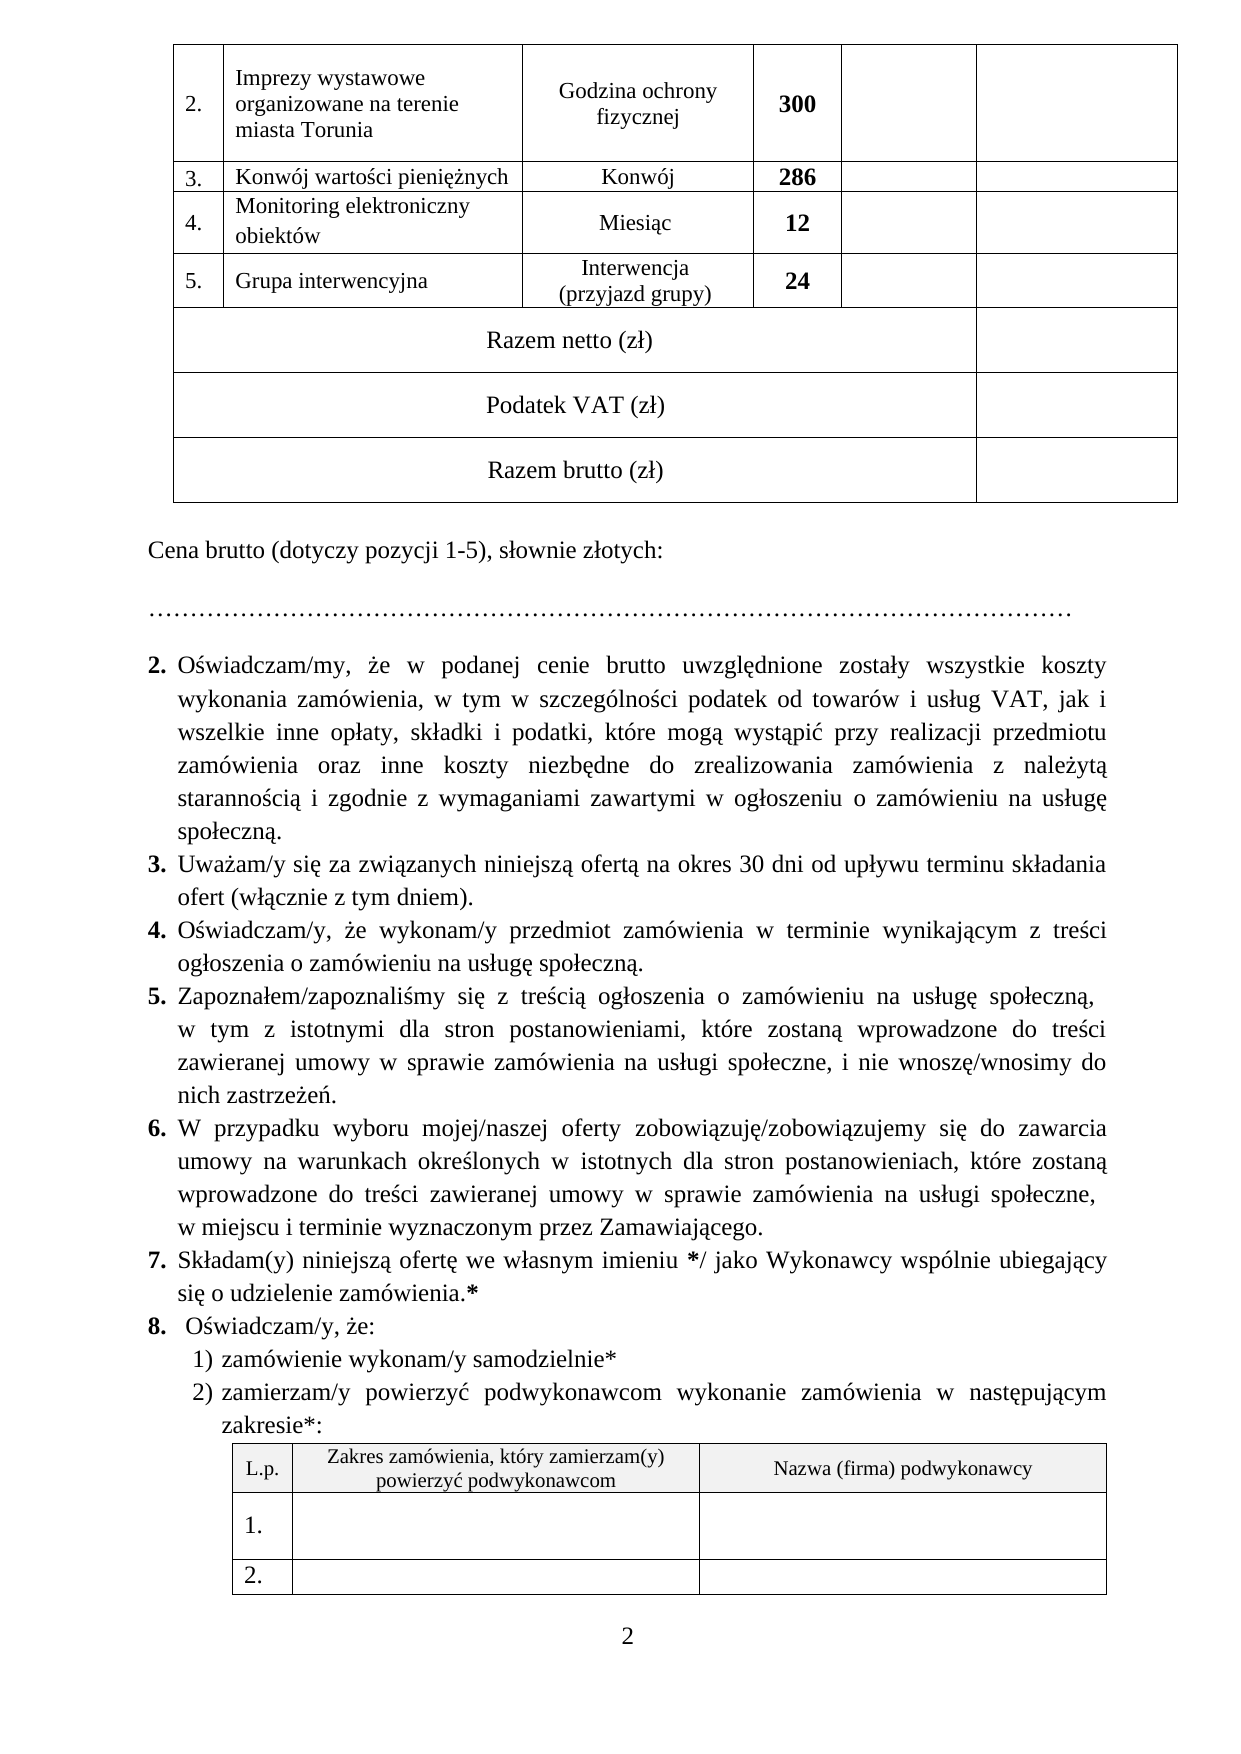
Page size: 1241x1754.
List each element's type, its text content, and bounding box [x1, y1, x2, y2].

table_header Nazwa (firma) podwykonawcy [700, 1444, 1106, 1492]
table_cell [842, 192, 976, 253]
table_cell [977, 192, 1177, 253]
table_cell Razem brutto (zł) [174, 438, 976, 502]
table_cell Grupa interwencyjna [224, 254, 522, 307]
table_cell Godzina ochrony fizycznej [523, 45, 753, 161]
table_cell [977, 373, 1177, 437]
table_cell [700, 1560, 1106, 1593]
list Oświadczam/y, że: [148, 1311, 1107, 1340]
list zamówienie wykonam/y samodzielnie* [192, 1344, 1107, 1373]
list Oświadczam/my, że w podanej cenie brutto uwzględnione zostały wszystkie koszty wykonania zamówienia, w tym w szczególności podatek od towarów i usług VAT, jak i wszelkie inne opłaty, składki i podatki, które mogą wystąpić przy realizacji przedmiotu zamówienia oraz inne koszty niezbędne do zrealizowania zamówienia z należytą starannością i zgodnie z wymaganiami zawartymi w ogłoszeniu o zamówieniu na usługę społeczną. [148, 651, 1107, 844]
table_cell [977, 438, 1177, 502]
table_cell [293, 1560, 699, 1593]
table_cell 286 [754, 162, 841, 191]
table_cell [842, 162, 976, 191]
table_cell 3. [174, 162, 223, 191]
table_cell 12 [754, 192, 841, 253]
list W przypadku wyboru mojej/naszej oferty zobowiązuję/zobowiązujemy się do zawarcia umowy na warunkach określonych w istotnych dla stron postanowieniach, które zostaną wprowadzone do treści zawieranej umowy w sprawie zamówienia na usługi społeczne, w miejscu i terminie wyznaczonym przez Zamawiającego. [148, 1113, 1107, 1241]
table_cell Imprezy wystawowe organizowane na terenie miasta Torunia [224, 45, 522, 161]
list Oświadczam/y, że wykonam/y przedmiot zamówienia w terminie wynikającym z treści ogłoszenia o zamówieniu na usługę społeczną. [148, 915, 1107, 977]
list Zapoznałem/zapoznaliśmy się z treścią ogłoszenia o zamówieniu na usługę społeczną, w tym z istotnymi dla stron postanowieniami, które zostaną wprowadzone do treści zawieranej umowy w sprawie zamówienia na usługi społeczne, i nie wnoszę/wnosimy do nich zastrzeżeń. [148, 981, 1107, 1109]
table_cell [977, 308, 1177, 372]
list Składam(y) niniejszą ofertę we własnym imieniu */ jako Wykonawcy wspólnie ubiegający się o udzielenie zamówienia.* [148, 1245, 1107, 1307]
table_cell 5. [174, 254, 223, 307]
table_cell 1. [233, 1493, 292, 1559]
table_cell Interwencja (przyjazd grupy) [523, 254, 753, 307]
table_cell Monitoring elektroniczny obiektów [224, 192, 522, 253]
table_cell [977, 45, 1177, 161]
table_cell Konwój wartości pieniężnych [224, 162, 522, 191]
list zamierzam/y powierzyć podwykonawcom wykonanie zamówienia w następującym zakresie*: [192, 1377, 1107, 1439]
table_cell 300 [754, 45, 841, 161]
table_cell [977, 254, 1177, 307]
table_cell 4. [174, 192, 223, 253]
table_cell Podatek VAT (zł) [174, 373, 976, 437]
table_cell 2. [233, 1560, 292, 1593]
table_cell [842, 45, 976, 161]
table_cell [700, 1493, 1106, 1559]
table_cell [842, 254, 976, 307]
table_cell [293, 1493, 699, 1559]
table_cell 24 [754, 254, 841, 307]
table_cell 2. [174, 45, 223, 161]
table_header Zakres zamówienia, który zamierzam(y) powierzyć podwykonawcom [293, 1444, 699, 1492]
text ………………………………………………………………………………………………… [148, 593, 1078, 622]
table_cell [977, 162, 1177, 191]
text Cena brutto (dotyczy pozycji 1-5), słownie złotych: [148, 536, 1078, 564]
table_cell Konwój [523, 162, 753, 191]
table_cell Razem netto (zł) [174, 308, 976, 372]
table_cell Miesiąc [523, 192, 753, 253]
list Uważam/y się za związanych niniejszą ofertą na okres 30 dni od upływu terminu składania ofert (włącznie z tym dniem). [148, 849, 1107, 911]
table_header L.p. [233, 1444, 292, 1492]
